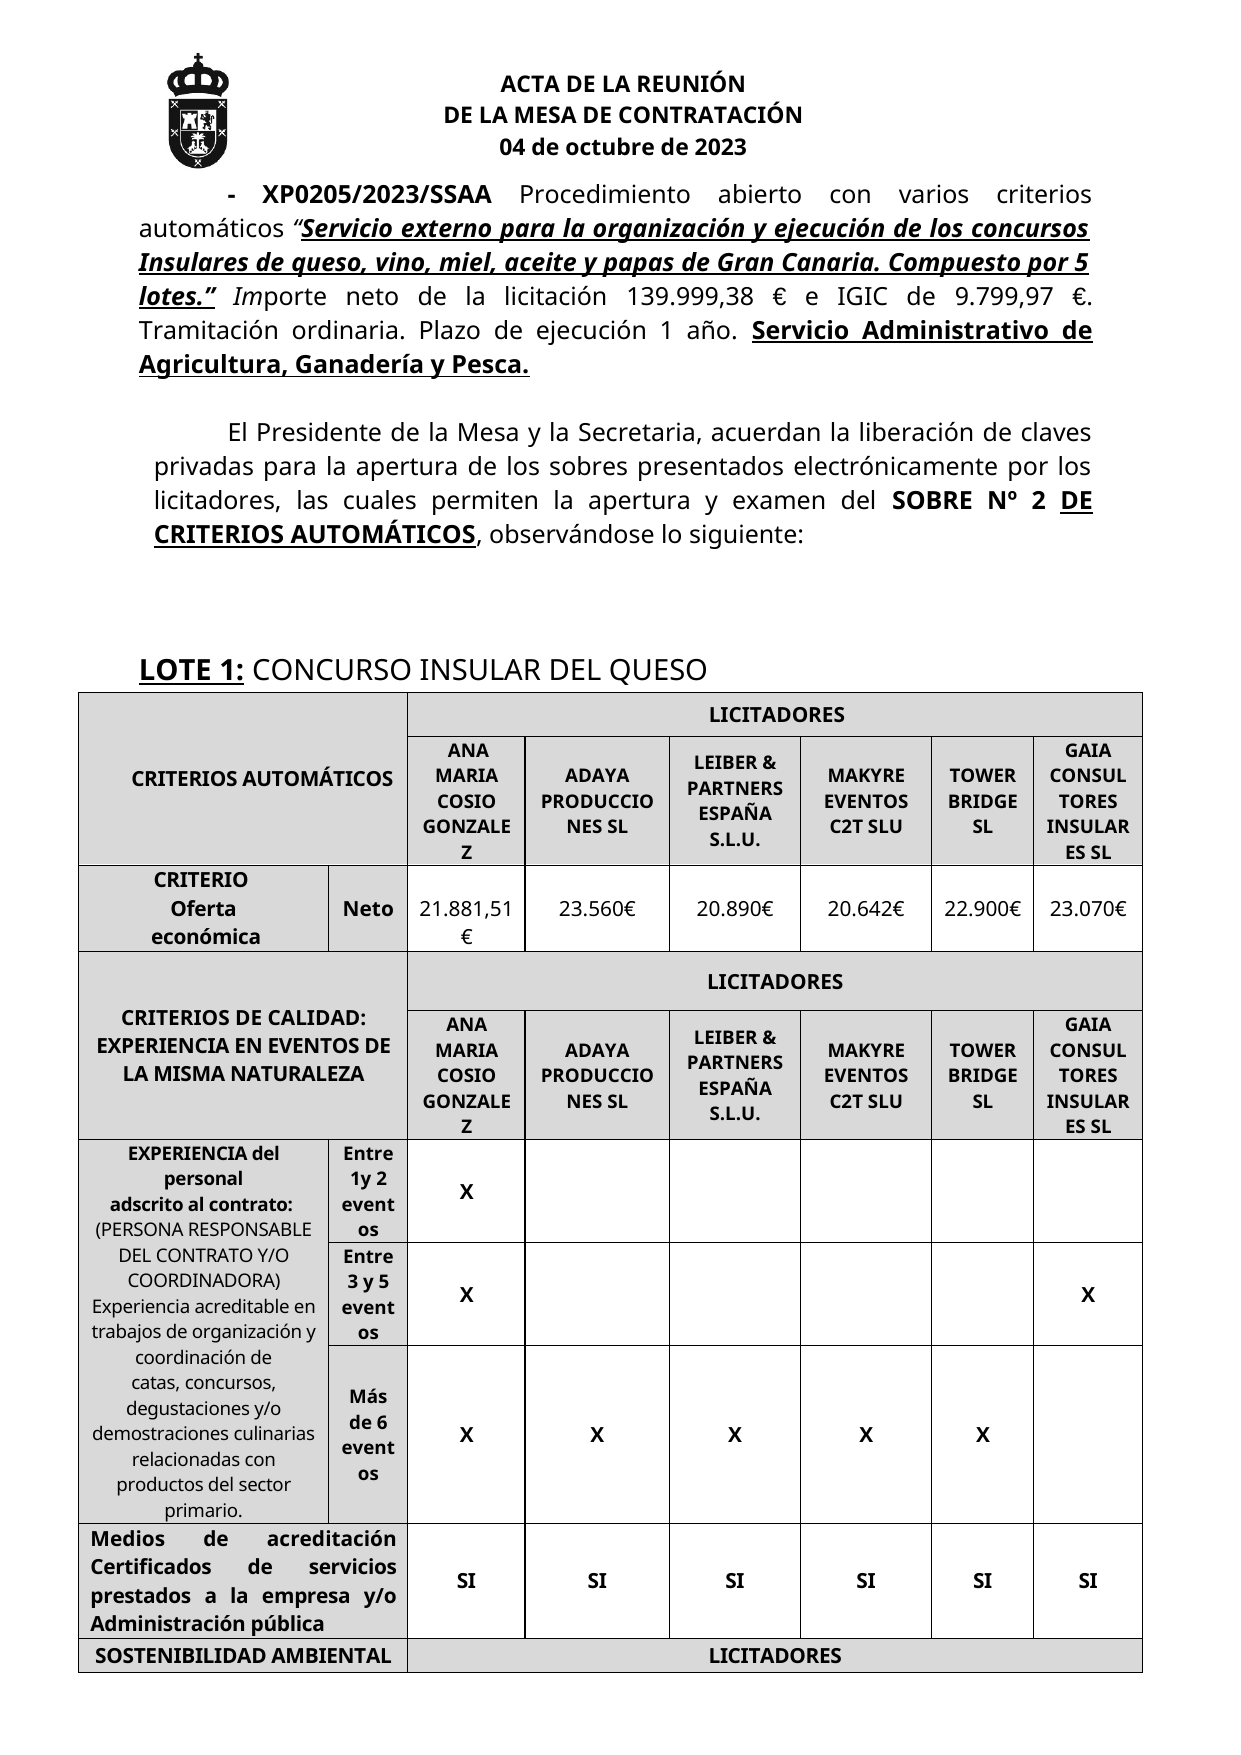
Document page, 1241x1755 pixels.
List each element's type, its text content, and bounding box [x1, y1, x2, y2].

table_cell x [408, 1140, 524, 1242]
table_cell EXPERIENCIA del personal adscrito al contrato: (PERSONA RESPONSABLE DEL CONTRATO Y/O COORDINADORA) Experiencia acreditable en trabajos de organización y coordinación de catas, concursos, degustaciones y/o demostraciones culinarias relacionadas con productos del sector primario. [79, 1140, 328, 1523]
table_cell ANA MARIA COSIO GONZALEZ [408, 737, 524, 864]
table_cell ADAYA PRODUCCIONES SL [526, 737, 669, 864]
table_cell X [670, 1346, 800, 1523]
table_cell X [801, 1346, 931, 1523]
table_cell LICITADORES [408, 1639, 1142, 1672]
table_cell Medios de acreditación Certificados de servicios prestados a la empresa y/o Administración pública [79, 1524, 407, 1638]
table_cell [1034, 1346, 1142, 1523]
table_cell CRITERIO Oferta económica [79, 866, 328, 951]
table_cell ADAYA PRODUCCIONES SL [526, 1011, 669, 1139]
table_cell Más de 6 eventos [329, 1346, 407, 1523]
table_cell MAKYRE EVENTOS C2T SLU [801, 1011, 931, 1139]
table_cell SI [932, 1524, 1033, 1638]
table_cell X [1034, 1243, 1142, 1345]
table_cell 23.070€ [1034, 866, 1142, 951]
table_cell 21.881,51€ [408, 866, 524, 951]
table_cell SI [1034, 1524, 1142, 1638]
table_cell [932, 1243, 1033, 1345]
table_cell Entre 1y 2 eventos [329, 1140, 407, 1242]
table_cell MAKYRE EVENTOS C2T SLU [801, 737, 931, 864]
table_cell [526, 1140, 669, 1242]
table_cell Neto [329, 866, 407, 951]
table_cell [670, 1243, 800, 1345]
table_cell TOWER BRIDGE SL [932, 1011, 1033, 1139]
table_cell x [408, 1346, 524, 1523]
table_cell SOSTENIBILIDAD AMBIENTAL [79, 1639, 407, 1672]
table_cell 20.890€ [670, 866, 800, 951]
table_cell [801, 1140, 931, 1242]
table_cell GAIA CONSULTORES INSULARES SL [1034, 737, 1142, 864]
table_cell SI [408, 1524, 524, 1638]
table_cell TOWER BRIDGE SL [932, 737, 1033, 864]
text - XP0205/2023/SSAA Procedimiento abierto con varios criterios automáticos “Servicio externo para la organización y ejecución de los concursos Insulares de queso, vino, miel, aceite y papas de Gran Canaria. Compuesto por 5 lotes.” Importe neto de la licitación 139.999,38 € e IGIC de 9.799,97 €. Tramitación ordinaria. Plazo de ejecución 1 año. Servicio Administrativo de Agricultura, Ganadería y Pesca. [139, 176, 1093, 381]
table_header CRITERIOS AUTOMÁTICOS [79, 693, 407, 864]
table_cell LEIBER & PARTNERS ESPAÑA S.L.U. [670, 737, 800, 864]
text LOTE 1: CONCURSO INSULAR DEL QUESO [139, 649, 1093, 689]
table_cell X [526, 1346, 669, 1523]
table_cell [1034, 1140, 1142, 1242]
table_cell GAIA CONSULTORES INSULARES SL [1034, 1011, 1142, 1139]
table_cell 20.642€ [801, 866, 931, 951]
table_cell LICITADORES [408, 952, 1142, 1010]
table_cell X [932, 1346, 1033, 1523]
table_cell ANA MARIA COSIO GONZALEZ [408, 1011, 524, 1139]
table_header LICITADORES [408, 693, 1142, 736]
table_cell SI [801, 1524, 931, 1638]
table_cell [932, 1140, 1033, 1242]
table_cell Entre 3 y 5 eventos [329, 1243, 407, 1345]
table_cell CRITERIOS DE CALIDAD: EXPERIENCIA EN EVENTOS DE LA MISMA NATURALEZA [79, 952, 407, 1139]
text El Presidente de la Mesa y la Secretaria, acuerdan la liberación de claves privadas para la apertura de los sobres presentados electrónicamente por los licitadores, las cuales permiten la apertura y examen del Sobre Nº 2 de criterios AUTOMÁTICOS, observándose lo siguiente: [153, 415, 1093, 551]
table_cell [670, 1140, 800, 1242]
table_cell [801, 1243, 931, 1345]
table_cell 23.560€ [526, 866, 669, 951]
table_cell 22.900€ [932, 866, 1033, 951]
table_cell [526, 1243, 669, 1345]
table_cell SI [526, 1524, 669, 1638]
table_cell SI [670, 1524, 800, 1638]
table_cell LEIBER & PARTNERS ESPAÑA S.L.U. [670, 1011, 800, 1139]
table_cell x [408, 1243, 524, 1345]
